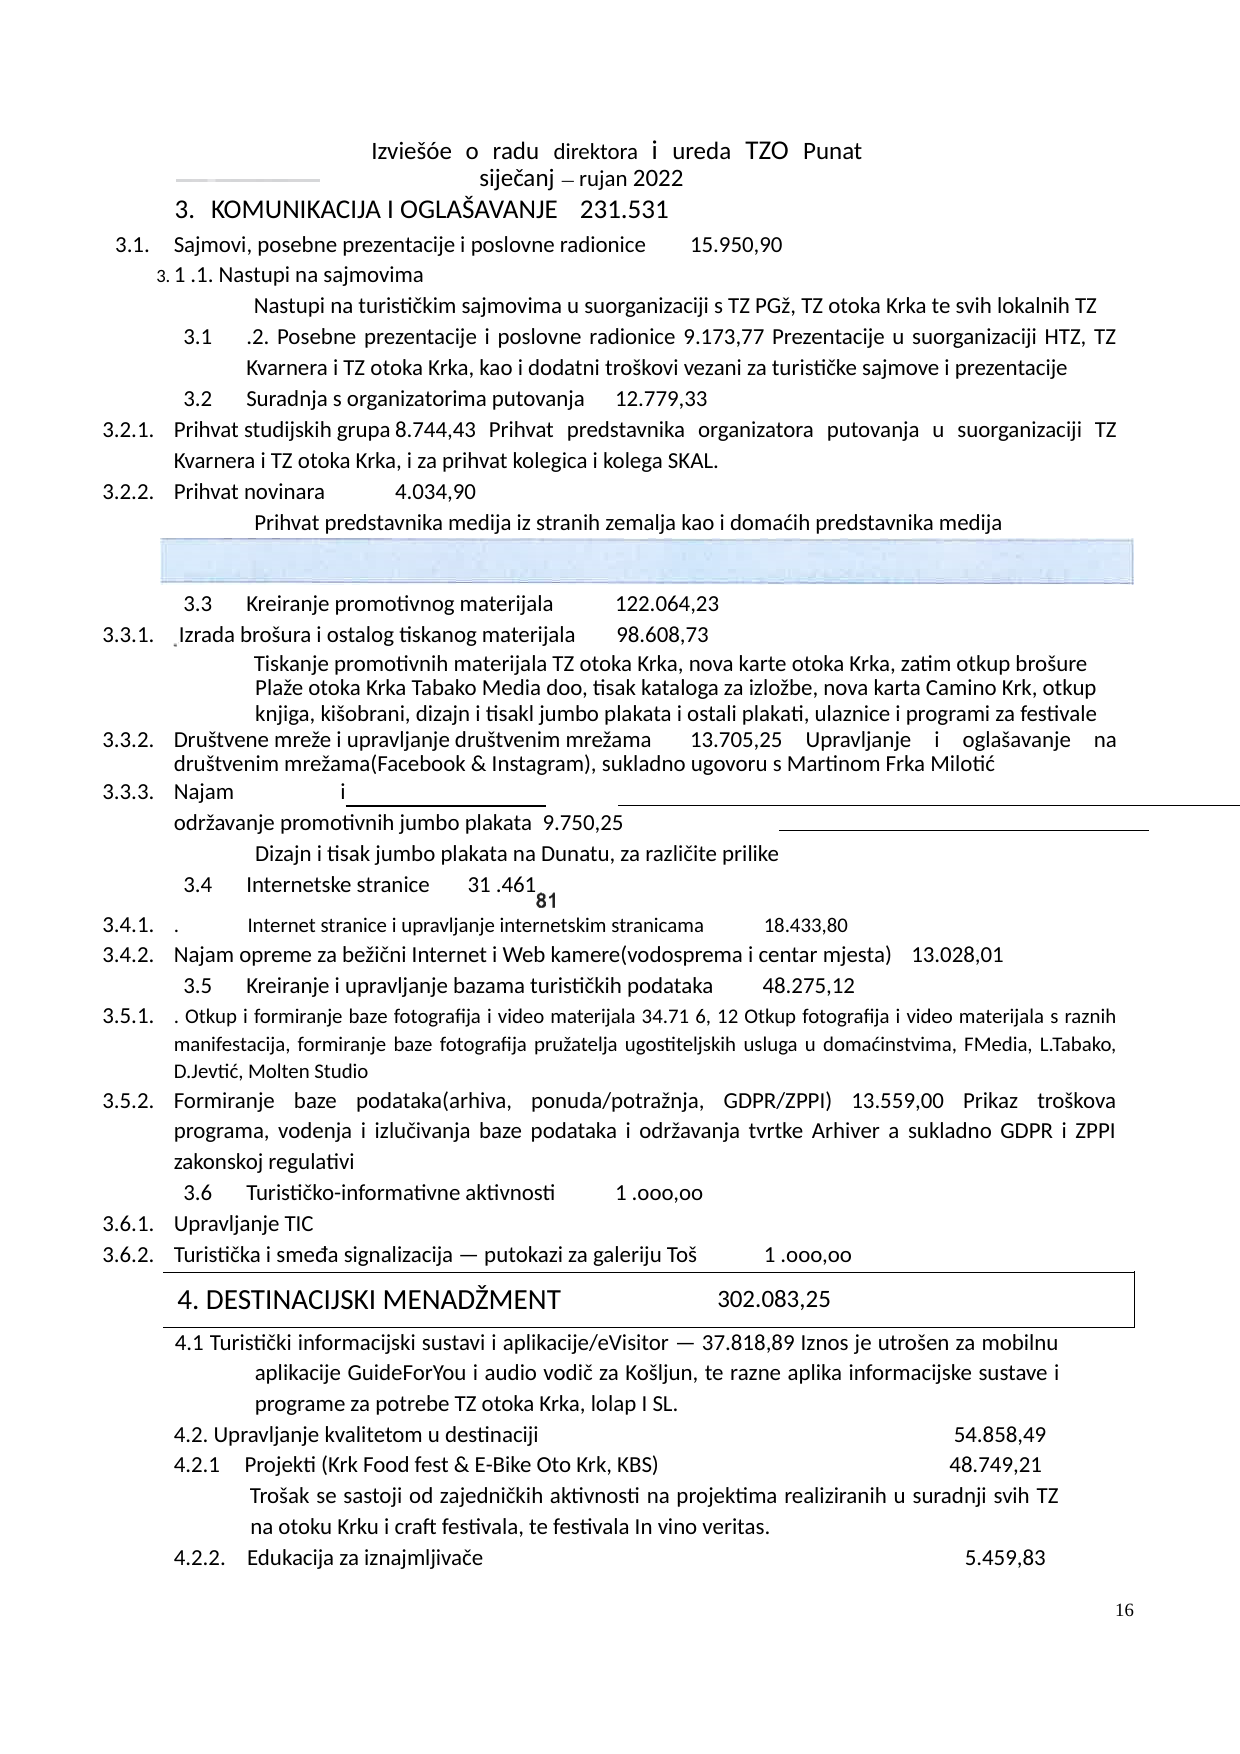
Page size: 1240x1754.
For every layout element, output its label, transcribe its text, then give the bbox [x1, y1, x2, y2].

list 1 .1. Nastupi na sajmovima [156, 260, 1117, 288]
list Suradnja s organizatorima putovanja 12.779,33 [183, 384, 1117, 412]
text 4.2. Upravljanje kvalitetom u destinaciji 54.858,49 [173, 1420, 1117, 1448]
text 4.2.1 Projekti (Krk Food fest & E-Bike Oto Krk, KBS) 48.749,21 [173, 1451, 1117, 1478]
text Nastupi na turističkim sajmovima u suorganizaciji s TZ PGž, TZ otoka Krka te svih lokalnih TZ [253, 291, 1117, 319]
text Tiskanje promotivnih materijala TZ otoka Krka, nova karte otoka Krka, zatim otkup brošure Plaže otoka Krka Tabako Media doo, tisak kataloga za izložbe, nova karta Camino Krk, otkup knjiga, kišobrani, dizajn i tisakl jumbo plakata i ostali plakati, ulaznice i programi za festivale [253, 651, 1117, 727]
list .2. Posebne prezentacije i poslovne radionice 9.173,77 Prezentacije u suorganizaciji HTZ, TZ Kvarnera i TZ otoka Krka, kao i dodatni troškovi vezani za turističke sajmove i prezentacije [183, 322, 1117, 381]
text 4.2.2. Edukacija za iznajmljivače 5.459,83 [173, 1543, 1117, 1571]
list Turističko-informativne aktivnosti 1 .ooo,oo [183, 1178, 1117, 1206]
list Najam opreme za bežični Internet i Web kamere(vodosprema i centar mjesta) 13.028,01 [102, 940, 1117, 968]
list Sajmovi, posebne prezentacije i poslovne radionice 15.950,90 [115, 230, 1117, 258]
text Prihvat predstavnika medija iz stranih zemalja kao i domaćih predstavnika medija [254, 508, 1117, 536]
table_header 302.083,25 [655, 1273, 1134, 1327]
text Trošak se sastoji od zajedničkih aktivnosti na projektima realiziranih u suradnji svih TZ na otoku Krku i craft festivala, te festivala In vino veritas. [249, 1481, 1061, 1540]
list Izrada brošura i ostalog tiskanog materijala 98.608,73 [102, 620, 1117, 648]
list Formiranje baze podataka(arhiva, ponuda/potražnja, GDPR/ZPPI) 13.559,00 Prikaz troškova programa, vodenja i izlučivanja baze podataka i održavanja tvrtke Arhiver a sukladno GDPR i ZPPI zakonskoj regulativi [102, 1086, 1117, 1175]
list Turistička i smeđa signalizacija — putokazi za galeriju Toš 1 .ooo,oo [102, 1240, 1117, 1268]
list Prihvat studijskih grupa 8.744,43 Prihvat predstavnika organizatora putovanja u suorganizaciji TZ Kvarnera i TZ otoka Krka, i za prihvat kolegica i kolega SKAL. [102, 415, 1117, 474]
list Kreiranje promotivnog materijala 122.064,23 [183, 589, 1117, 617]
table_header 4. DESTINACIJSKI MENADŽMENT [163, 1273, 655, 1327]
list Kreiranje i upravljanje bazama turističkih podataka 48.275,12 [183, 971, 1117, 999]
list Upravljanje TIC [102, 1209, 1117, 1237]
list KOMUNIKACIJA I OGLAŠAVANJE 231.531 [174, 193, 1072, 226]
list Internetske stranice 31 .461 [183, 870, 1117, 907]
text Dizajn i tisak jumbo plakata na Dunatu, za različite prilike [255, 839, 1117, 867]
list Najam i održavanje promotivnih jumbo plakata 9.750,25 [102, 777, 1117, 836]
text 4.1 Turistički informacijski sustavi i aplikacije/eVisitor — 37.818,89 Iznos je utrošen za mobilnu aplikacije GuideForYou i audio vodič za Košljun, te razne aplika informacijske sustave i programe za potrebe TZ otoka Krka, lolap I SL. [174, 1328, 1061, 1417]
list Prihvat novinara 4.034,90 [102, 477, 1117, 505]
list Društvene mreže i upravljanje društvenim mrežama 13.705,25 Upravljanje i oglašavanje na društvenim mrežama(Facebook & Instagram), sukladno ugovoru s Martinom Frka Milotić [102, 727, 1117, 777]
list . Internet stranice i upravljanje internetskim stranicama 18.433,80 [102, 911, 1117, 938]
list . Otkup i formiranje baze fotografija i video materijala 34.71 6, 12 Otkup fotografija i video materijala s raznih manifestacija, formiranje baze fotografija pružatelja ugostiteljskih usluga u domaćinstvima, FMedia, L.Tabako, D.Jevtić, Molten Studio [102, 1002, 1117, 1084]
